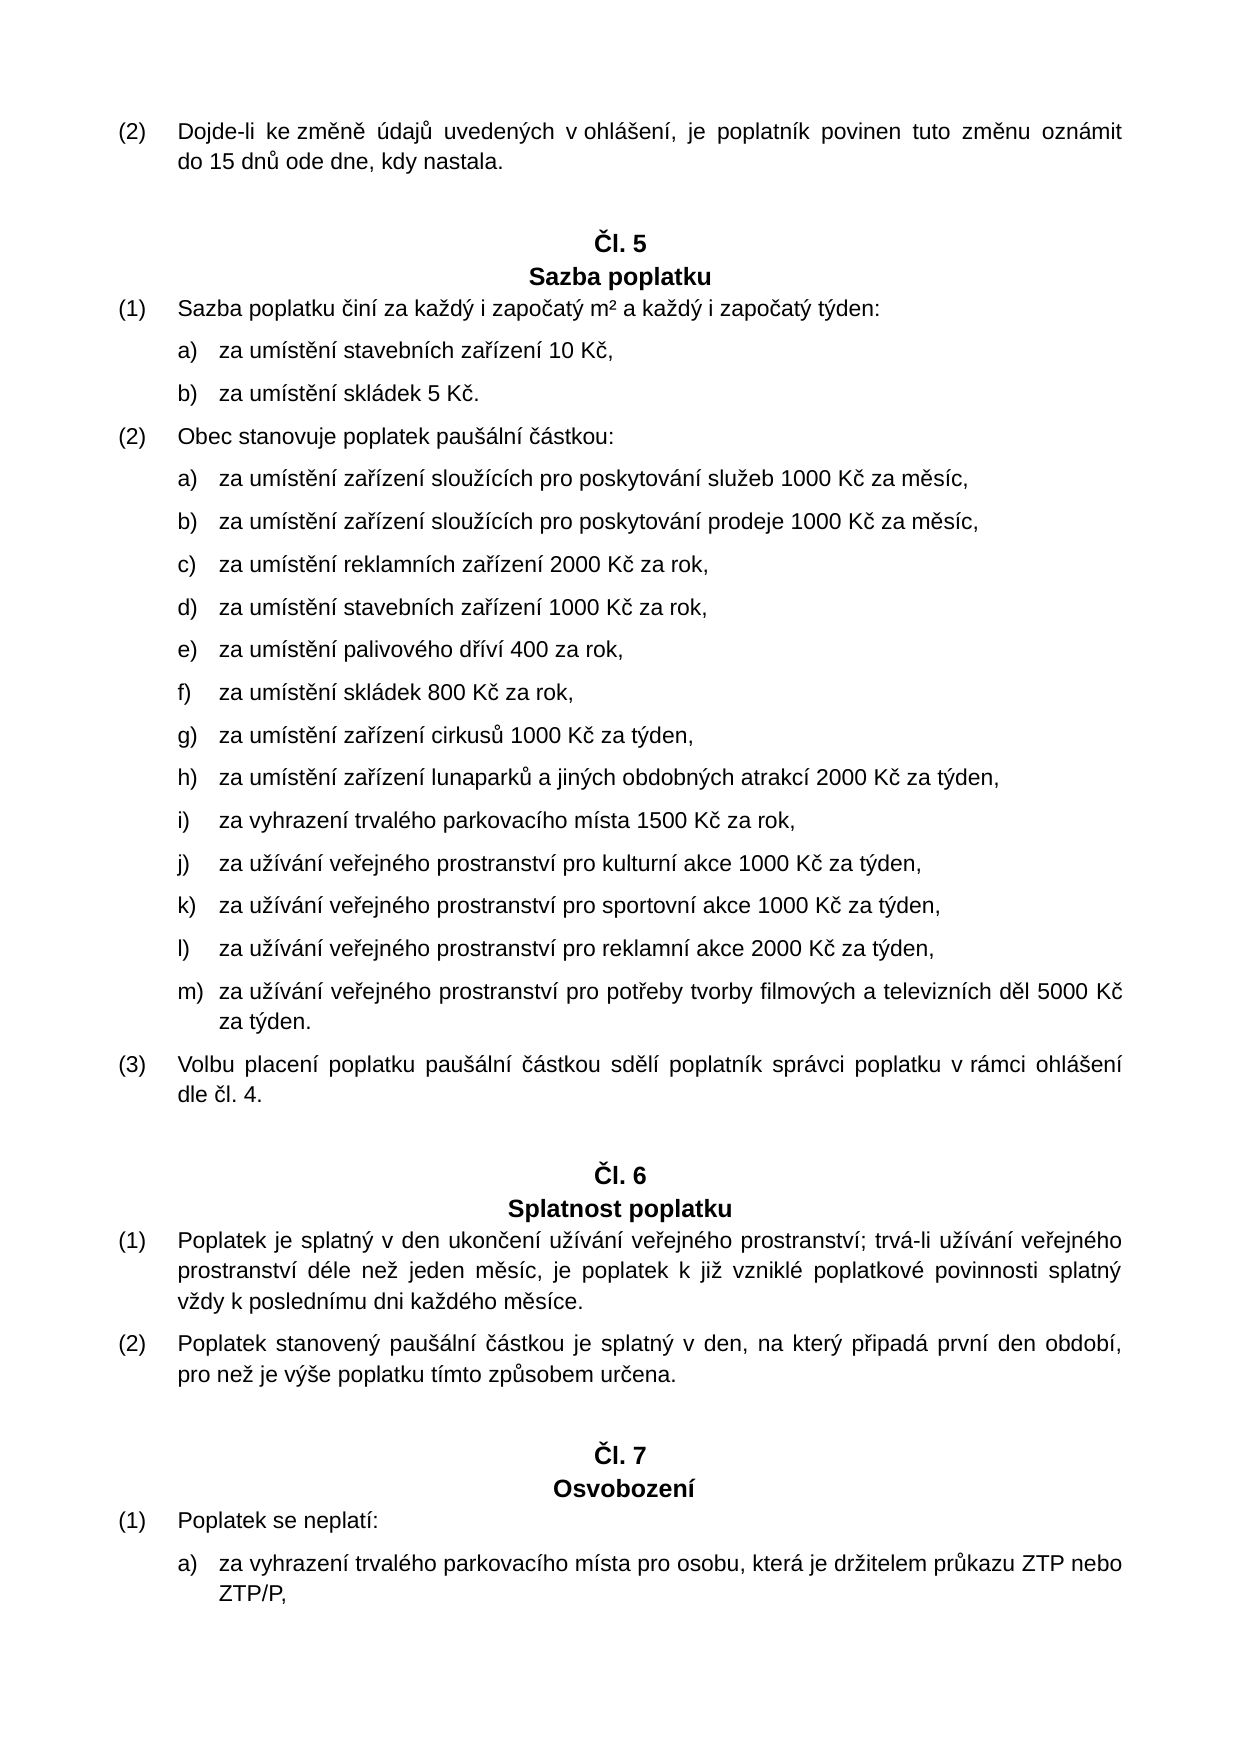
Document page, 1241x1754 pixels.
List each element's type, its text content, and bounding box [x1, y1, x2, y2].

list za umístění zařízení sloužících pro poskytování prodeje 1000 Kč za měsíc, [177, 508, 1122, 534]
list za umístění skládek 5 Kč. [177, 380, 1122, 406]
list za umístění reklamních zařízení 2000 Kč za rok, [177, 551, 1122, 577]
list Dojde-li ke změně údajů uvedených v ohlášení, je poplatník povinen tuto změnu oznámit do 15 dnů ode dne, kdy nastala. [118, 118, 1122, 175]
list za užívání veřejného prostranství pro potřeby tvorby filmových a televizních děl 5000 Kč za týden. [177, 978, 1122, 1034]
list Poplatek stanovený paušální částkou je splatný v den, na který připadá první den období, pro než je výše poplatku tímto způsobem určena. [118, 1330, 1122, 1387]
list za umístění stavebních zařízení 1000 Kč za rok, [177, 593, 1122, 620]
list za umístění zařízení sloužících pro poskytování služeb 1000 Kč za měsíc, [177, 465, 1122, 492]
list Volbu placení poplatku paušální částkou sdělí poplatník správci poplatku v rámci ohlášení dle čl. 4. [118, 1051, 1122, 1107]
list za umístění skládek 800 Kč za rok, [177, 679, 1122, 705]
list Poplatek je splatný v den ukončení užívání veřejného prostranství; trvá-li užívání veřejného prostranství déle než jeden měsíc, je poplatek k již vzniklé poplatkové povinnosti splatný vždy k poslednímu dni každého měsíce. [118, 1227, 1122, 1314]
list Poplatek se neplatí: [118, 1507, 1122, 1533]
list Obec stanovuje poplatek paušální částkou: [118, 423, 1122, 449]
list za vyhrazení trvalého parkovacího místa 1500 Kč za rok, [177, 807, 1122, 833]
list za užívání veřejného prostranství pro sportovní akce 1000 Kč za týden, [177, 892, 1122, 919]
list za umístění palivového dříví 400 za rok, [177, 636, 1122, 663]
list za užívání veřejného prostranství pro kulturní akce 1000 Kč za týden, [177, 850, 1122, 876]
list Sazba poplatku činí za každý i započatý m² a každý i započatý týden: [118, 294, 1122, 321]
subtitle Čl. 5 Sazba poplatku [118, 228, 1122, 290]
subtitle Čl. 6 Splatnost poplatku [118, 1161, 1122, 1223]
list za vyhrazení trvalého parkovacího místa pro osobu, která je držitelem průkazu ZTP nebo ZTP/P, [177, 1549, 1122, 1606]
subtitle Čl. 7 Osvobození [118, 1441, 1122, 1503]
list za užívání veřejného prostranství pro reklamní akce 2000 Kč za týden, [177, 935, 1122, 962]
list za umístění zařízení cirkusů 1000 Kč za týden, [177, 722, 1122, 748]
list za umístění stavebních zařízení 10 Kč, [177, 337, 1122, 364]
list za umístění zařízení lunaparků a jiných obdobných atrakcí 2000 Kč za týden, [177, 764, 1122, 791]
